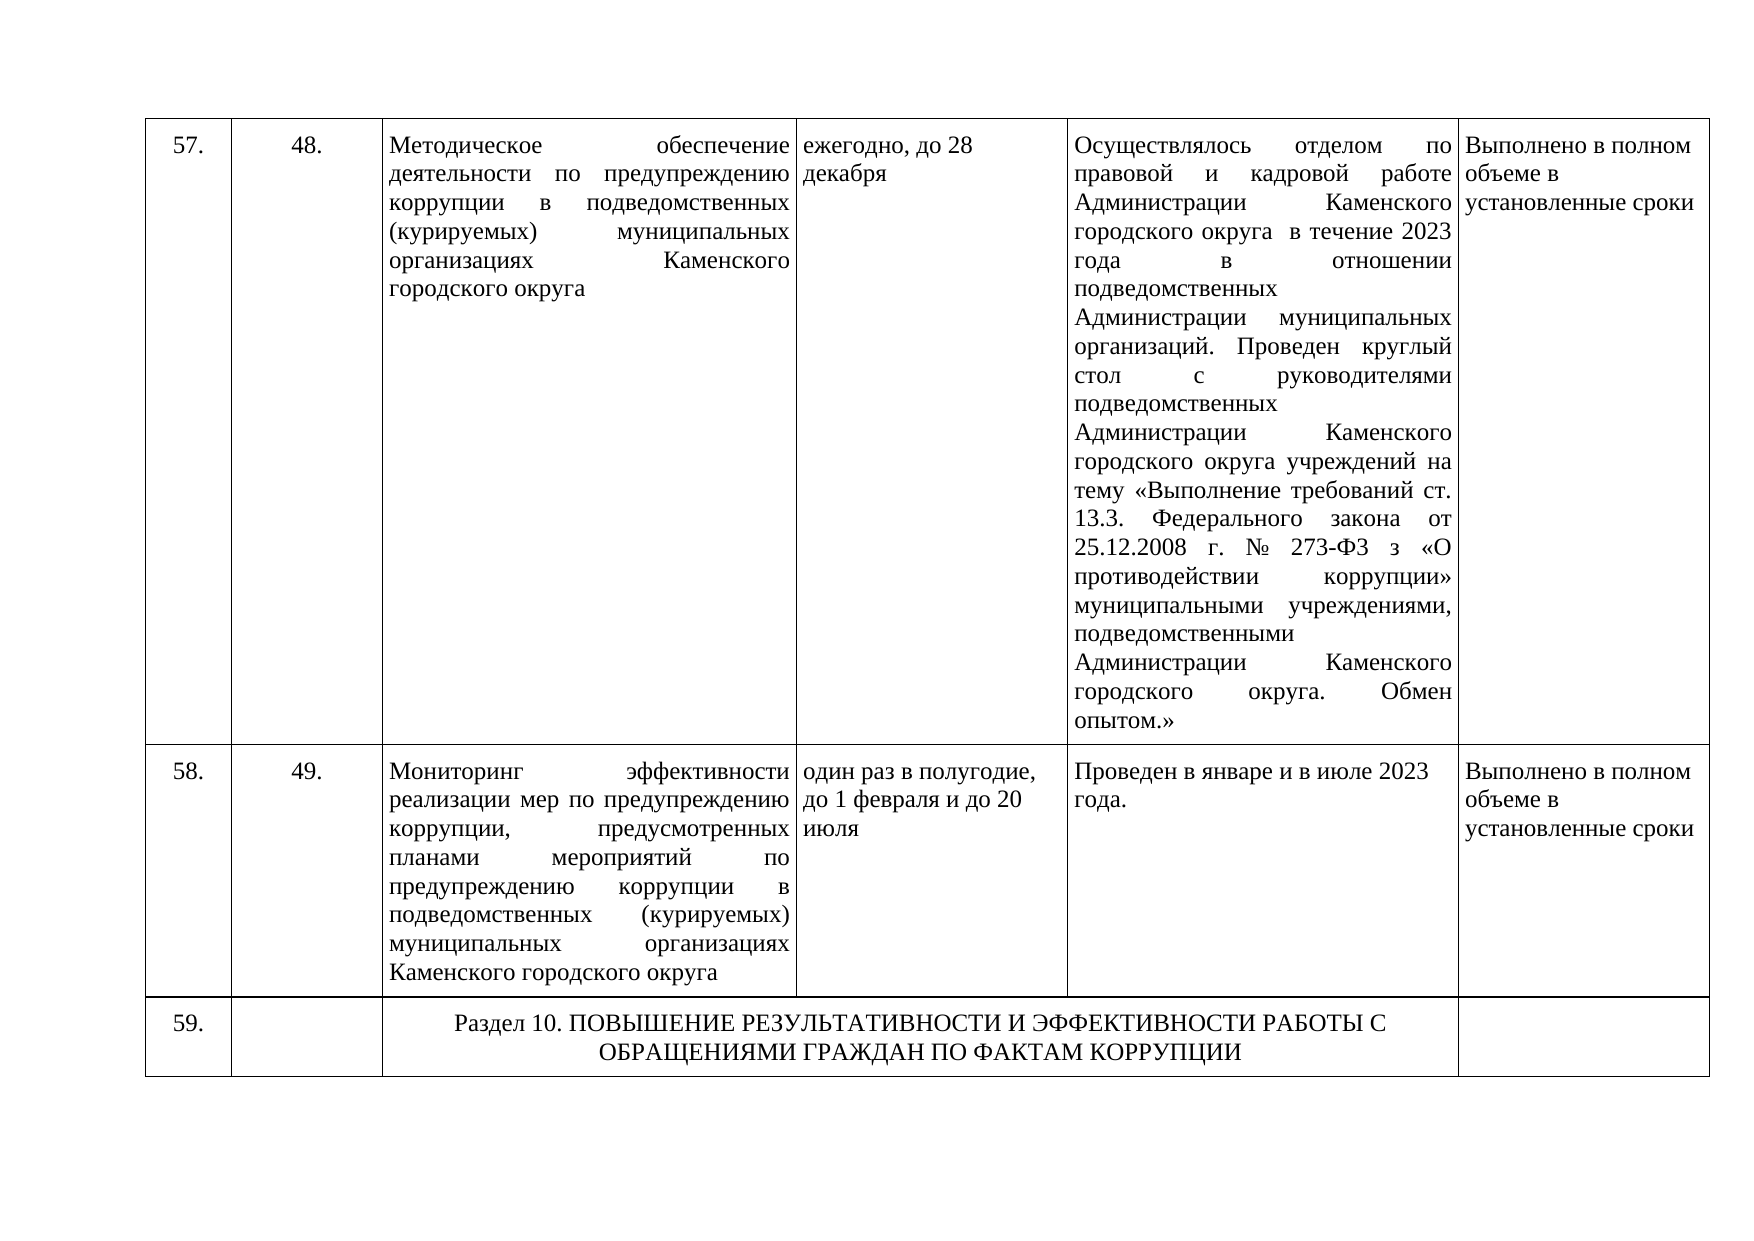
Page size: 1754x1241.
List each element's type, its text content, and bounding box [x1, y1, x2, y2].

table_cell [1459, 998, 1709, 1076]
table_cell Мониторинг эффективности реализации мер по предупреждению коррупции, предусмотренных планами мероприятий по предупреждению коррупции в подведомственных (курируемых) муниципальных организациях Каменского городского округа [383, 745, 796, 996]
table_cell Осуществлялось отделом по правовой и кадровой работе Администрации Каменского городского округа в течение 2023 года в отношении подведомственных Администрации муниципальных организаций. Проведен круглый стол с руководителями подведомственных Администрации Каменского городского округа учреждений на тему «Выполнение требований ст. 13.3. Федерального закона от 25.12.2008 г. № 273-Ф3 з «О противодействии коррупции» муниципальными учреждениями, подведомственными Администрации Каменского городского округа. Обмен опытом.» [1068, 119, 1458, 744]
table_cell 57. [146, 119, 231, 744]
table_cell [1710, 996, 1724, 1076]
table_cell Методическое обеспечение деятельности по предупреждению коррупции в подведомственных (курируемых) муниципальных организациях Каменского городского округа [383, 119, 796, 744]
table_cell [1710, 118, 1724, 744]
table_cell один раз в полугодие, до 1 февраля и до 20 июля [797, 745, 1067, 996]
table_cell Проведен в январе и в июле 2023 года. [1068, 745, 1458, 996]
table_cell 48. [232, 119, 382, 744]
table_cell 58. [146, 745, 231, 996]
table_cell [1710, 744, 1724, 996]
table_cell 59. [146, 998, 231, 1076]
table_cell Раздел 10. ПОВЫШЕНИЕ РЕЗУЛЬТАТИВНОСТИ И ЭФФЕКТИВНОСТИ РАБОТЫ С ОБРАЩЕНИЯМИ ГРАЖДАН ПО ФАКТАМ КОРРУПЦИИ [383, 998, 1458, 1076]
table_cell ежегодно, до 28 декабря [797, 119, 1067, 744]
table_cell Выполнено в полном объеме в установленные сроки [1459, 119, 1709, 744]
table_cell [232, 998, 382, 1076]
table_cell Выполнено в полном объеме в установленные сроки [1459, 745, 1709, 996]
table_cell 49. [232, 745, 382, 996]
